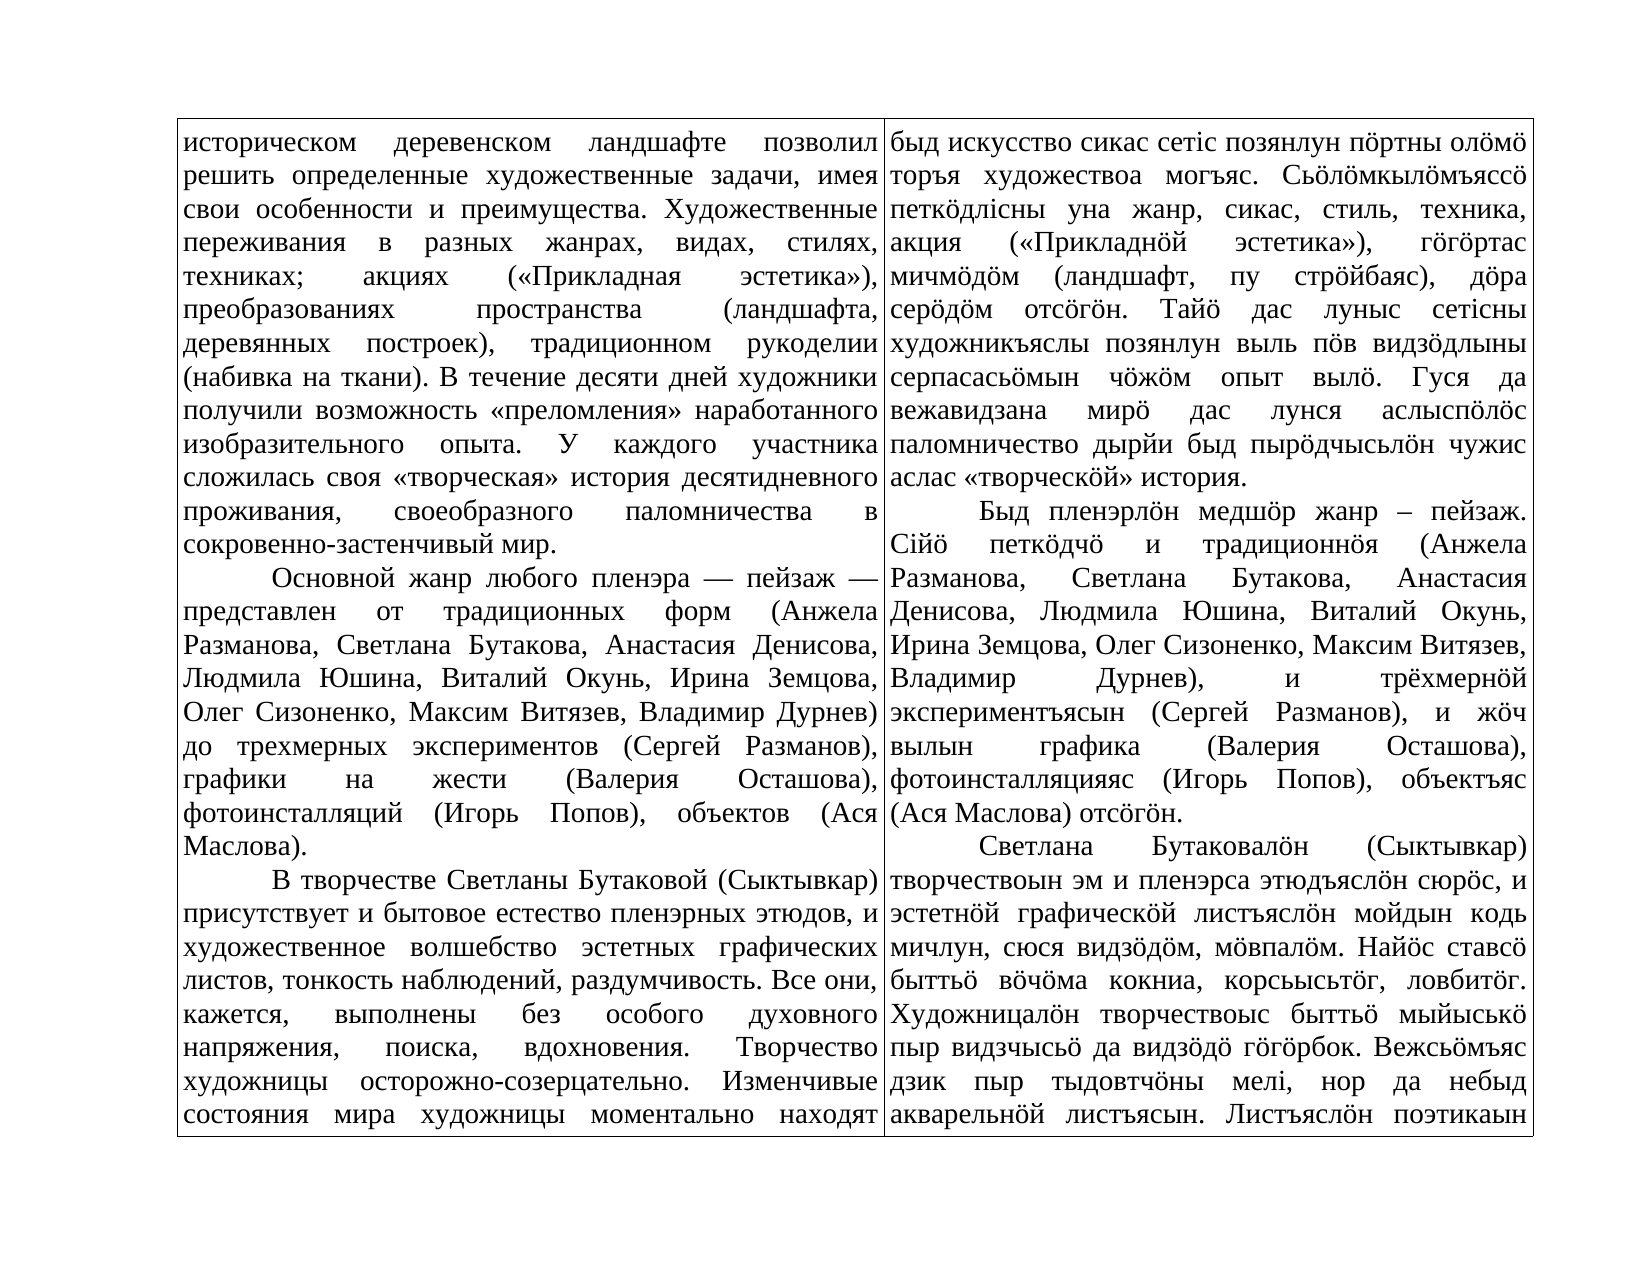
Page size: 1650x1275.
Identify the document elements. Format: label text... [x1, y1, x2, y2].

table_header историческом деревенском ландшафте позволил решить определенные художественные задачи, имея свои особенности и преимущества. Художественные переживания в разных жанрах, видах, стилях, техниках; акциях («Прикладная эстетика»), преобразованиях пространства (ландшафта, деревянных построек), традиционном рукоделии (набивка на ткани). В течение десяти дней художники получили возможность «преломления» наработанного изобразительного опыта. У каждого участника сложилась своя «творческая» история десятидневного проживания, своеобразного паломничества в сокровенно-застенчивый мир. Основной жанр любого пленэра — пейзаж — представлен от традиционных форм (Анжела Разманова, Светлана Бутакова, Анастасия Денисова, Людмила Юшина, Виталий Окунь, Ирина Земцова, Олег Сизоненко, Максим Витязев, Владимир Дурнев) до трехмерных экспериментов (Сергей Разманов), графики на жести (Валерия Осташова), фотоинсталляций (Игорь Попов), объектов (Ася Маслова). В творчестве Светланы Бутаковой (Сыктывкар) присутствует и бытовое естество пленэрных этюдов, и художественное волшебство эстетных графических листов, тонкость наблюдений, раздумчивость. Все они, кажется, выполнены без особого духовного напряжения, поиска, вдохновения. Творчество художницы осторожно-созерцательно. Изменчивые состояния мира художницы моментально находят [178, 119, 884, 1136]
table_header быд искусство сикас сетіс позянлун пӧртны олӧмӧ торъя художествоа могъяс. Сьӧлӧмкылӧмъяссӧ петкӧдлісны уна жанр, сикас, стиль, техника, акция («Прикладнӧй эстетика»), гӧгӧртас мичмӧдӧм (ландшафт, пу стрӧйбаяс), дӧра серӧдӧм отсӧгӧн. Тайӧ дас луныс сетісны художникъяслы позянлун выль пӧв видзӧдлыны серпасасьӧмын чӧжӧм опыт вылӧ. Гуся да вежавидзана мирӧ дас лунся аслыспӧлӧс паломничество дырйи быд пырӧдчысьлӧн чужис аслас «творческӧй» история. Быд пленэрлӧн медшӧр жанр – пейзаж. Сійӧ петкӧдчӧ и традиционнӧя (Анжела Разманова, Светлана Бутакова, Анастасия Денисова, Людмила Юшина, Виталий Окунь, Ирина Земцова, Олег Сизоненко, Максим Витязев, Владимир Дурнев), и трёхмернӧй экспериментъясын (Сергей Разманов), и жӧч вылын графика (Валерия Осташова), фотоинсталляцияяс (Игорь Попов), объектъяс (Ася Маслова) отсӧгӧн. Светлана Бутаковалӧн (Сыктывкар) творчествоын эм и пленэрса этюдъяслӧн сюрӧс, и эстетнӧй графическӧй листъяслӧн мойдын кодь мичлун, сюся видзӧдӧм, мӧвпалӧм. Найӧс ставсӧ быттьӧ вӧчӧма кокниа, корсьысьтӧг, ловбитӧг. Художницалӧн творчествоыс быттьӧ мыйыськӧ пыр видзчысьӧ да видзӧдӧ гӧгӧрбок. Вежсьӧмъяс дзик пыр тыдовтчӧны мелі, нор да небыд акварельнӧй листъясын. Листъяслӧн поэтикаын [885, 119, 1533, 1136]
